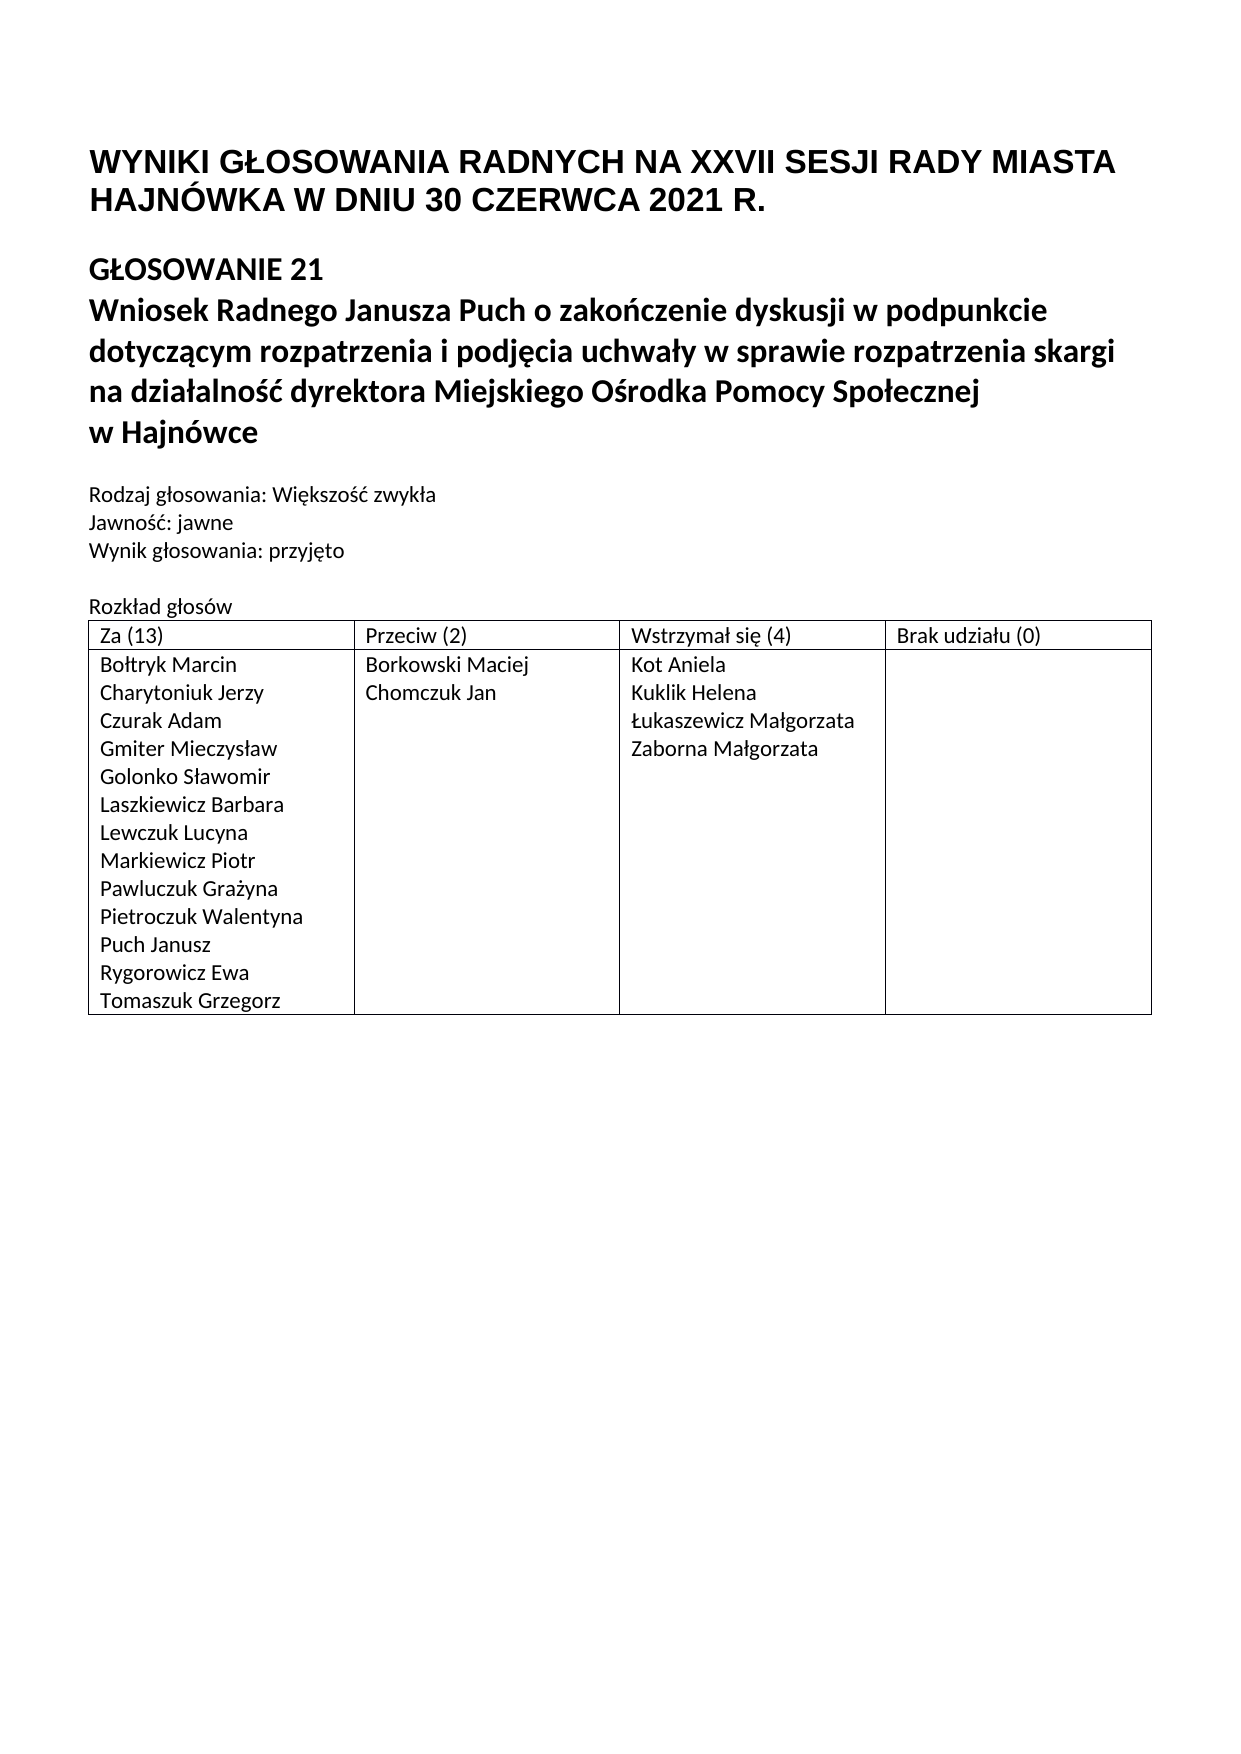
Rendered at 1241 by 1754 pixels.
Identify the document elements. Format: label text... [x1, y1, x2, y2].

table_header Wstrzymał się (4) [620, 621, 885, 649]
table_header Przeciw (2) [355, 621, 619, 649]
table_header Brak udziału (0) [886, 621, 1151, 649]
table_header Za (13) [89, 621, 354, 649]
table_cell Bołtryk Marcin Charytoniuk Jerzy Czurak Adam Gmiter Mieczysław Golonko Sławomir Laszkiewicz Barbara Lewczuk Lucyna Markiewicz Piotr Pawluczuk Grażyna Pietroczuk Walentyna Puch Janusz Rygorowicz Ewa Tomaszuk Grzegorz [89, 650, 354, 1014]
subtitle GŁOSOWANIE 21 [88, 248, 1152, 289]
text Wynik głosowania: przyjęto [88, 536, 1152, 564]
text Rodzaj głosowania: Większość zwykła [88, 480, 1152, 508]
subtitle Wniosek Radnego Janusza Puch o zakończenie dyskusji w podpunkcie dotyczącym rozpatrzenia i podjęcia uchwały w sprawie rozpatrzenia skargi na działalność dyrektora Miejskiego Ośrodka Pomocy Społecznej w Hajnówce [88, 289, 1152, 452]
table_cell [886, 650, 1151, 1014]
table_cell Kot Aniela Kuklik Helena Łukaszewicz Małgorzata Zaborna Małgorzata [620, 650, 885, 1014]
text Jawność: jawne [88, 508, 1152, 536]
table_cell Borkowski Maciej Chomczuk Jan [355, 650, 619, 1014]
text Rozkład głosów [88, 592, 1152, 620]
